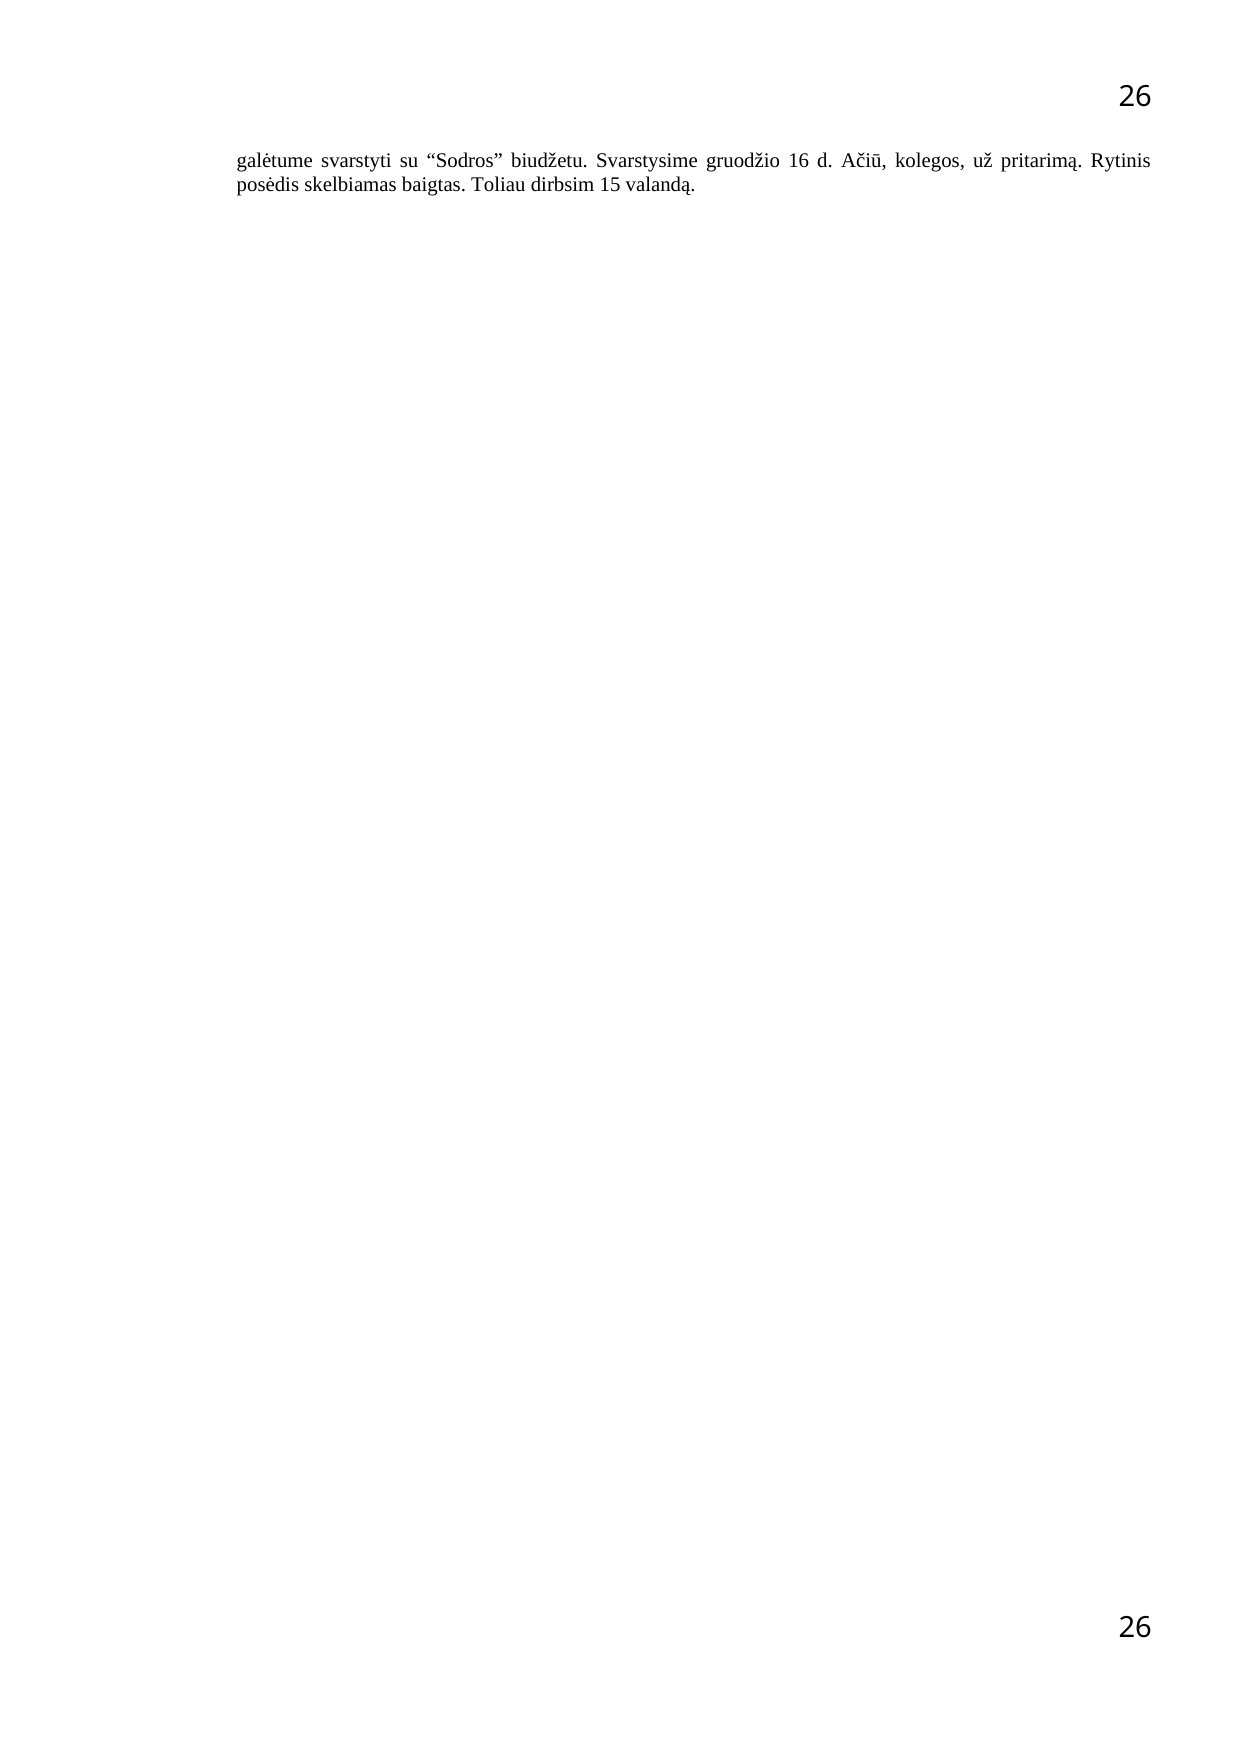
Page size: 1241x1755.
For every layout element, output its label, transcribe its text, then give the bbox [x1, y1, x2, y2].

text galėtume svarstyti su “Sodros” biudžetu. Svarstysime gruodžio 16 d. Ačiū, kolegos, už pritarimą. Rytinis posėdis skelbiamas baigtas. Toliau dirbsim 15 valandą. [236, 148, 1152, 196]
